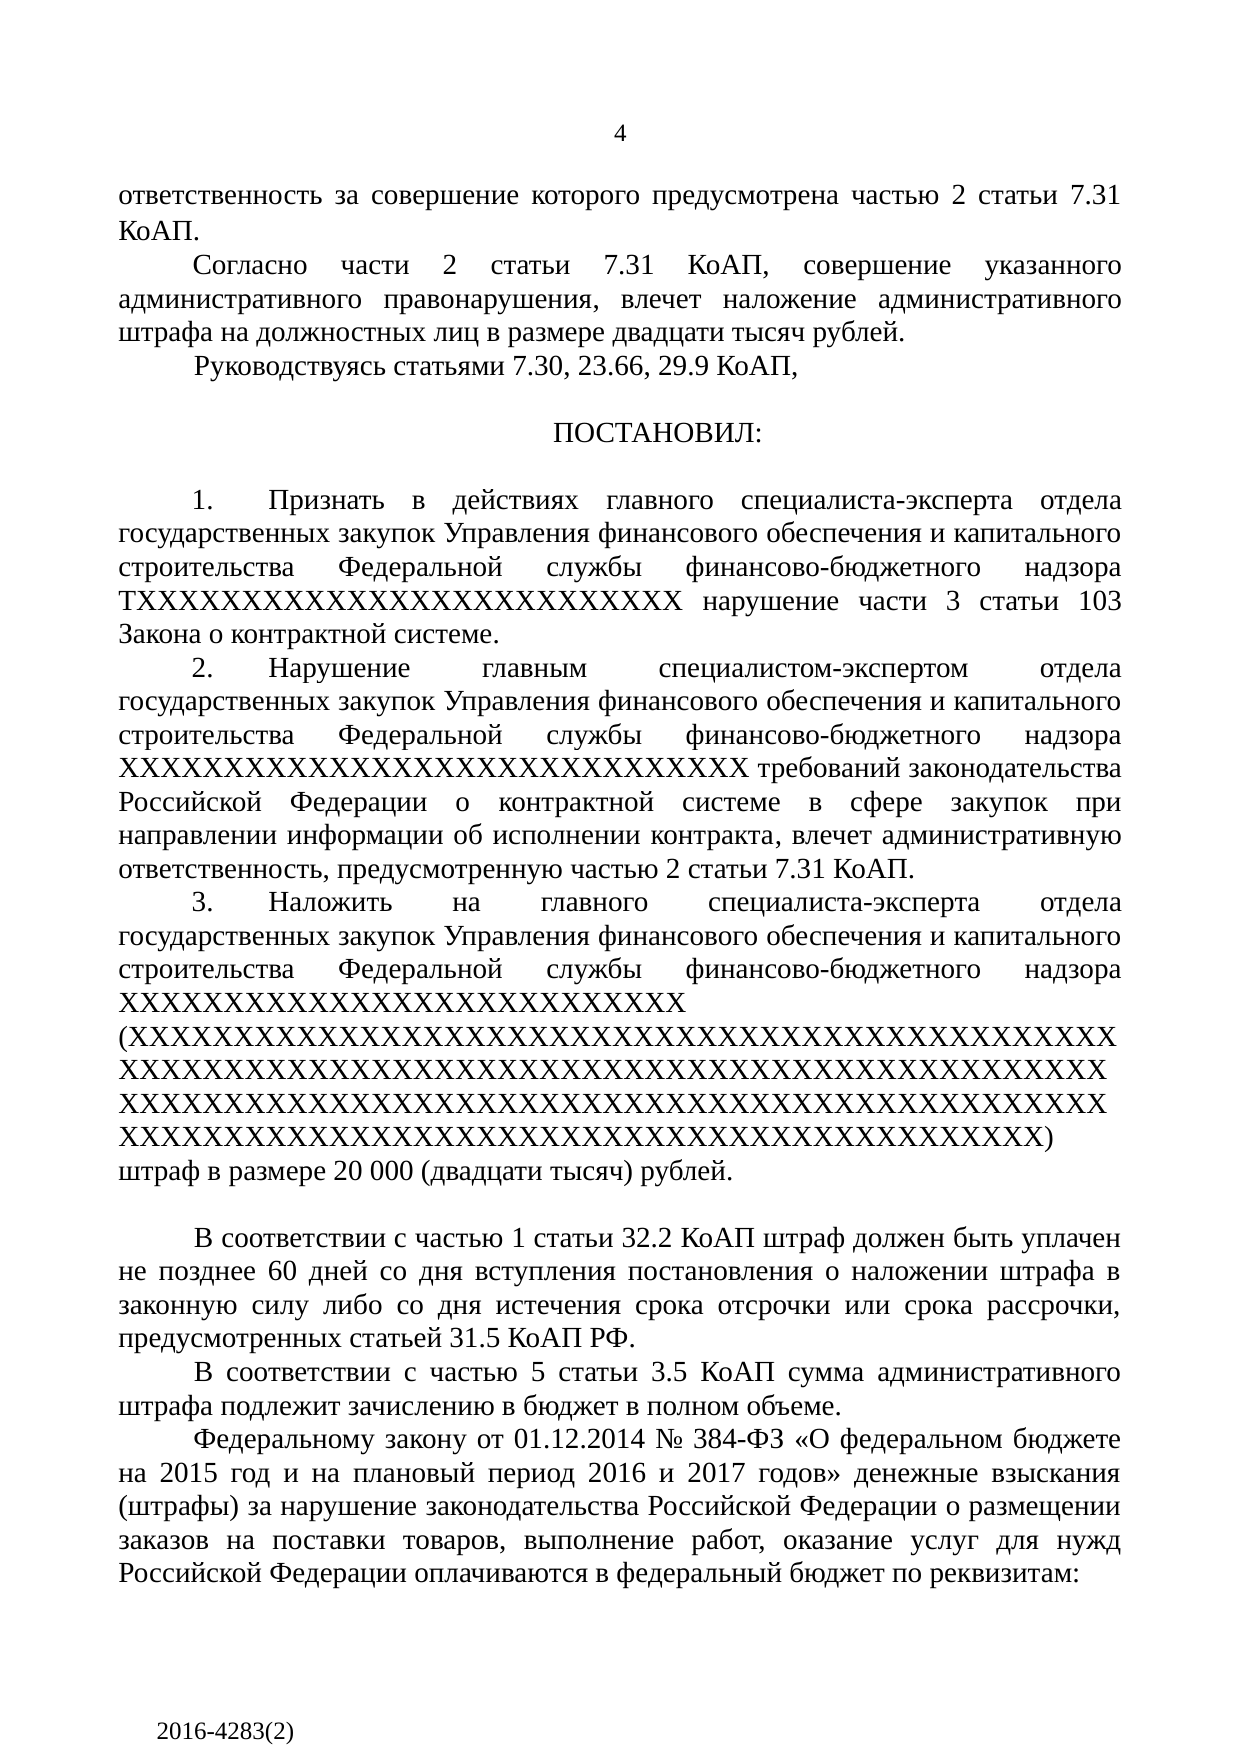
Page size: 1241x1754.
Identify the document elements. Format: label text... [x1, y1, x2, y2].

list Нарушение главным специалистом-экспертом отдела государственных закупок Управления финансового обеспечения и капитального строительства Федеральной службы финансово-бюджетного надзора XXXXXXXXXXXXXXXXXXXXXXXXXXXXXX требований законодательства Российской Федерации о контрактной системе в сфере закупок при направлении информации об исполнении контракта, влечет административную ответственность, предусмотренную частью 2 статьи 7.31 КоАП. [118, 650, 1122, 884]
text Согласно части 2 статьи 7.31 КоАП, совершение указанного административного правонарушения, влечет наложение административного штрафа на должностных лиц в размере двадцати тысяч рублей. [118, 247, 1122, 348]
list Признать в действиях главного специалиста-эксперта отдела государственных закупок Управления финансового обеспечения и капитального строительства Федеральной службы финансово-бюджетного надзора ТXXXXXXXXXXXXXXXXXXXXXXXXXX нарушение части 3 статьи 103 Закона о контрактной системе. [118, 482, 1122, 650]
text Федеральному закону от 01.12.2014 № 384-ФЗ «О федеральном бюджете на 2015 год и на плановый период 2016 и 2017 годов» денежные взыскания (штрафы) за нарушение законодательства Российской Федерации о размещении заказов на поставки товаров, выполнение работ, оказание услуг для нужд Российской Федерации оплачиваются в федеральный бюджет по реквизитам: [118, 1421, 1122, 1589]
text ответственность за совершение которого предусмотрена частью 2 статьи 7.31 КоАП. [118, 176, 1122, 247]
text ПОСТАНОВИЛ: [118, 415, 1122, 448]
text В соответствии с частью 1 статьи 32.2 КоАП штраф должен быть уплачен не позднее 60 дней со дня вступления постановления о наложении штрафа в законную силу либо со дня истечения срока отсрочки или срока рассрочки, предусмотренных статьей 31.5 КоАП РФ. [118, 1220, 1122, 1354]
list Наложить на главного специалиста-эксперта отдела государственных закупок Управления финансового обеспечения и капитального строительства Федеральной службы финансово-бюджетного надзора XXXXXXXXXXXXXXXXXXXXXXXXXXX (XXXXXXXXXXXXXXXXXXXXXXXXXXXXXXXXXXXXXXXXXXXXXXXXXXXXXXXXXXXXXXXXXXXXXXXXXXXXXXXXXXXXXXXXXXXXXXXXXXXXXXXXXXXXXXXXXXXXXXXXXXXXXXXXXXXXXXXXXXXXXXXXXXXXXXXXXXXXXXXXXXXXXXXXXXXXXXXXXXXXXXXXX) штраф в размере 20 000 (двадцати тысяч) рублей. [118, 884, 1122, 1186]
text Руководствуясь статьями 7.30, 23.66, 29.9 КоАП, [118, 348, 1122, 381]
text В соответствии с частью 5 статьи 3.5 КоАП сумма административного штрафа подлежит зачислению в бюджет в полном объеме. [118, 1354, 1122, 1421]
